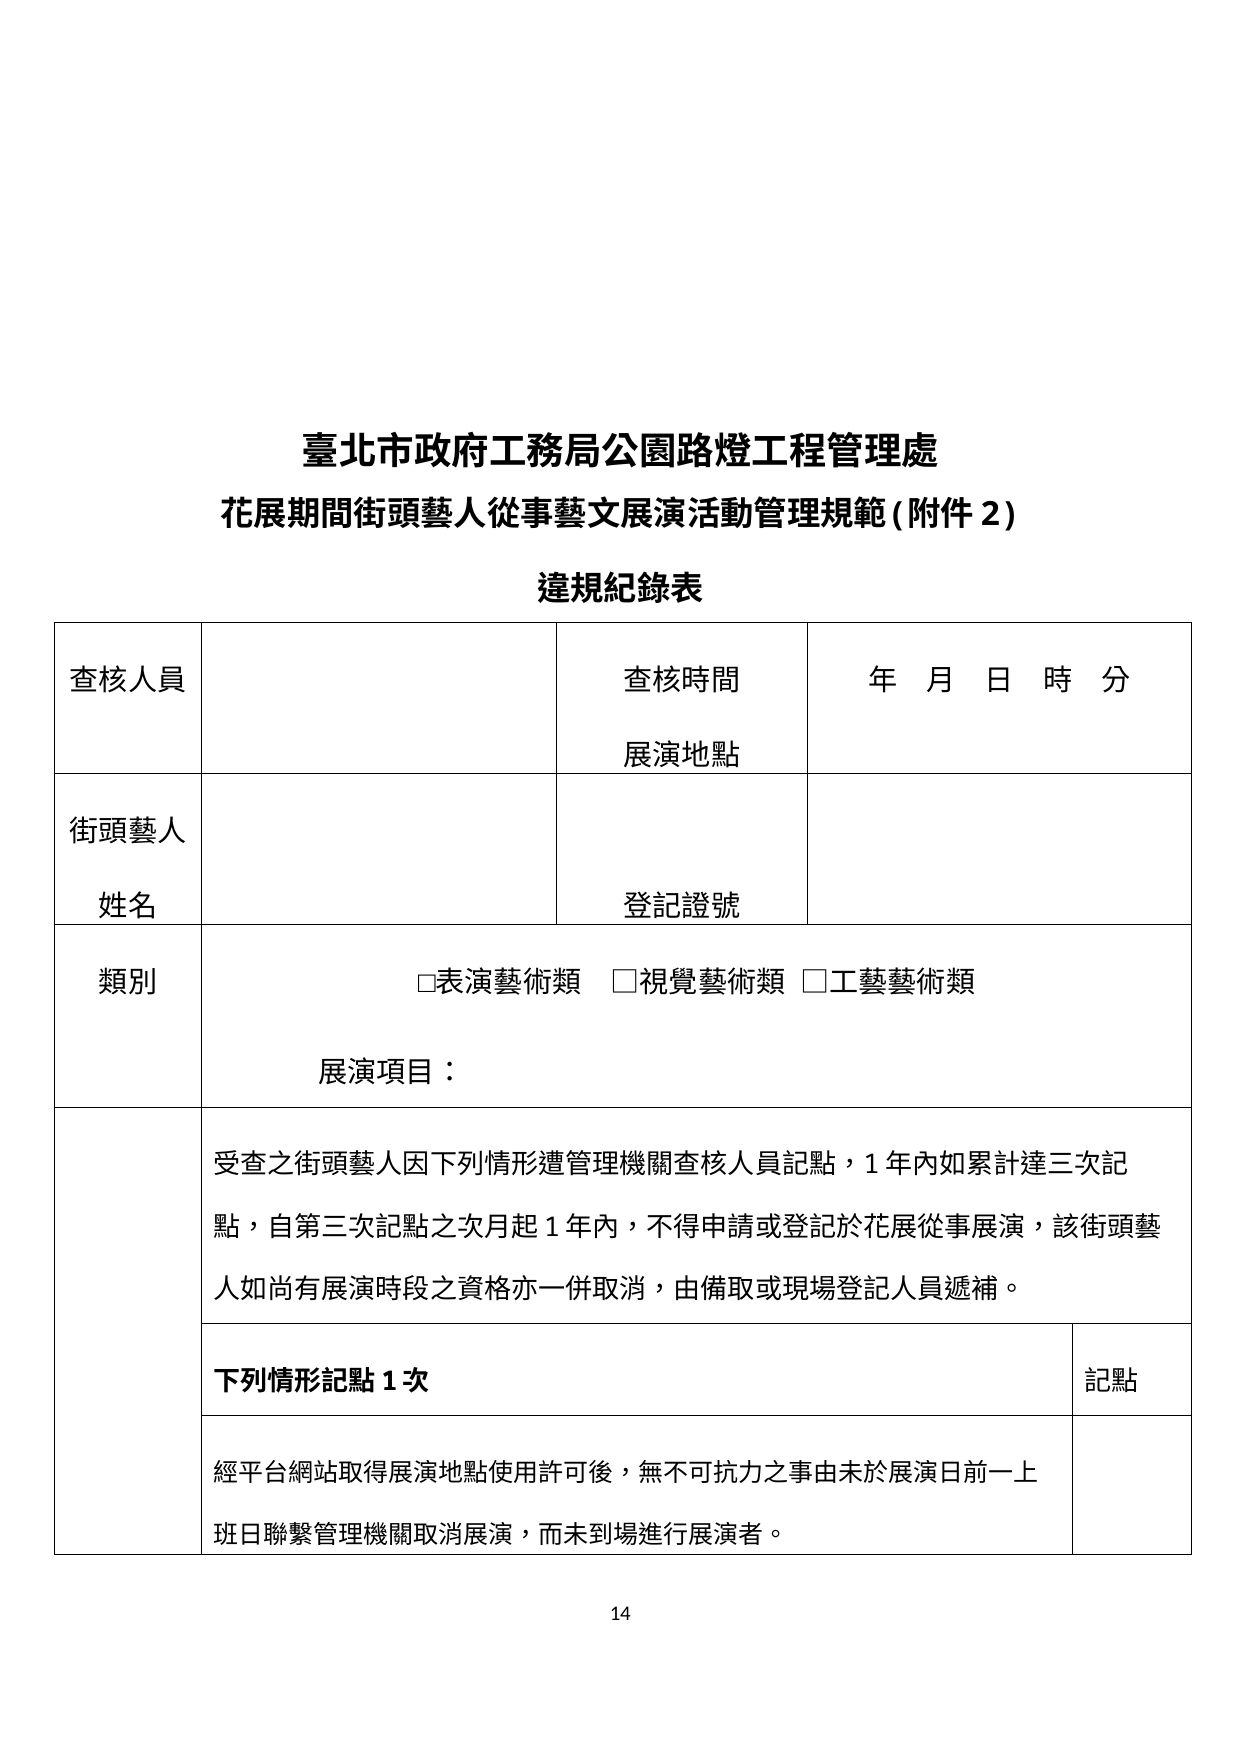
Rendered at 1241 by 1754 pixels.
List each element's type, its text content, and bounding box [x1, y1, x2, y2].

table_header 查核人員 [55, 623, 201, 773]
table_cell 下列情形記點1次 [202, 1324, 1072, 1415]
table_header 查核時間 展演地點 [557, 623, 807, 773]
text 花展期間街頭藝人從事藝文展演活動管理規範(附件2) [187, 469, 1053, 532]
table_cell □表演藝術類 □視覺藝術類 □工藝藝術類 展演項目： [202, 925, 1191, 1107]
table_cell 類別 [55, 925, 201, 1107]
table_cell 記點 [1073, 1324, 1191, 1415]
table_cell 經平台網站取得展演地點使用許可後，無不可抗力之事由未於展演日前一上班日聯繫管理機關取消展演，而未到場進行展演者。 [202, 1416, 1072, 1553]
text 臺北市政府工務局公園路燈工程管理處 [187, 407, 1053, 469]
table_cell [202, 774, 556, 924]
table_cell [55, 1108, 201, 1553]
table_cell 受查之街頭藝人因下列情形遭管理機關查核人員記點，1年內如累計達三次記點，自第三次記點之次月起1年內，不得申請或登記於花展從事展演，該街頭藝人如尚有展演時段之資格亦一併取消，由備取或現場登記人員遞補。 [202, 1108, 1191, 1323]
table_cell 街頭藝人 姓名 [55, 774, 201, 924]
table_cell [808, 774, 1191, 924]
text 違規紀錄表 [187, 544, 1053, 607]
table_header [202, 623, 556, 773]
table_header 年 月 日 時 分 [808, 623, 1191, 773]
table_cell 登記證號 [557, 774, 807, 924]
table_cell [1073, 1416, 1191, 1553]
